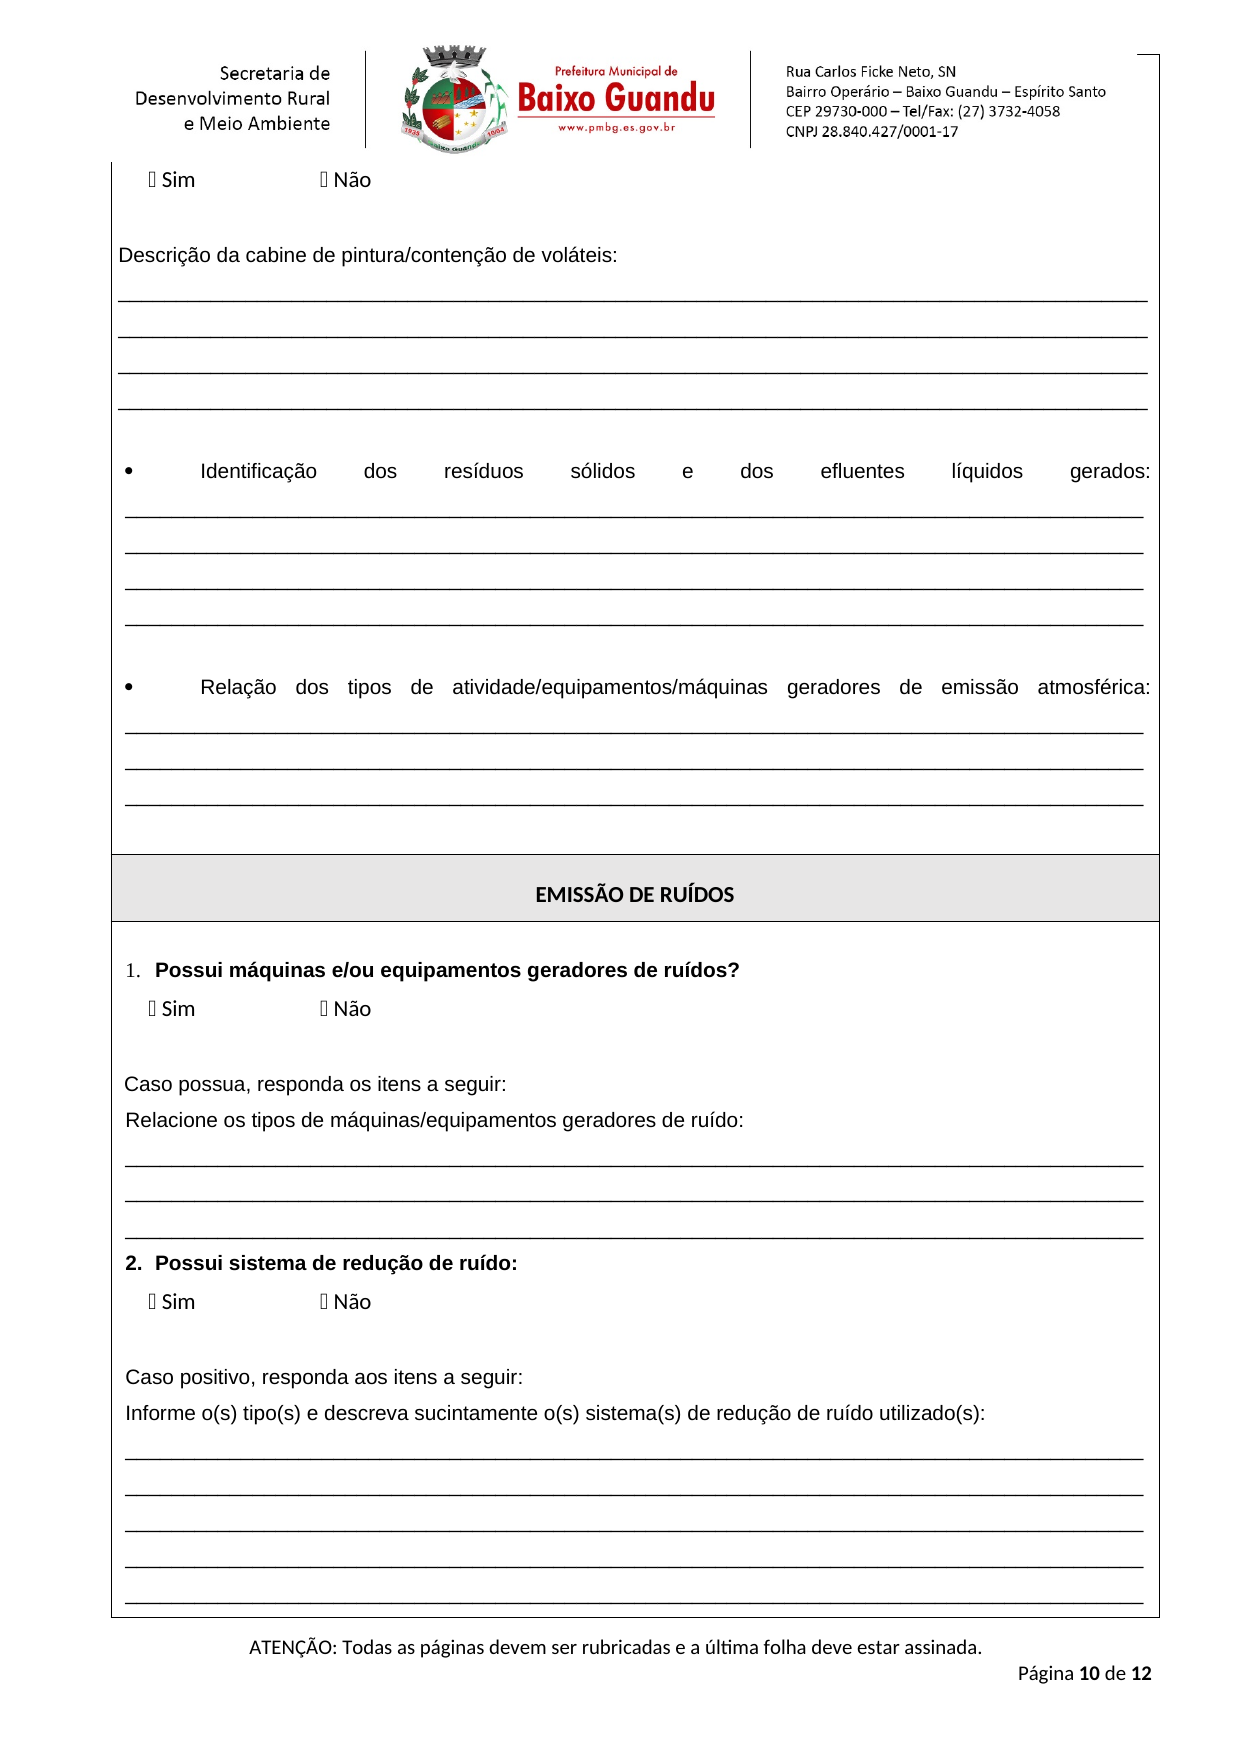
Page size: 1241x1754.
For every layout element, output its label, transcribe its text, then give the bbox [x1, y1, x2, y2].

table_cell Possui máquinas e/ou equipamentos geradores de ruídos?  Sim  Não Caso possua, responda os itens a seguir: Relacione os tipos de máquinas/equipamentos geradores de ruído: ________________________________________________________________________________________________________________________________________________________________________________________________________________________________________________________________________ Possui sistema de redução de ruído:  Sim  Não Caso positivo, responda aos itens a seguir: Informe o(s) tipo(s) e descreva sucintamente o(s) sistema(s) de redução de ruído utilizado(s): ________________________________________________________________________________________ ________________________________________________________________________________________________________________________________________________________________________________________________________________________________________________________________________________________________________________________________________________________________ [112, 922, 1159, 1617]
table_cell EMISSÃO DE RUÍDOS [112, 855, 1159, 921]
table_cell  Sim  Não Descrição da cabine de pintura/contenção de voláteis: __________________________________________________________________________________________________________________________________________________________________________________ __________________________________________________________________________________________________________________________________________________________________________________ Identificação dos resíduos sólidos e dos efluentes líquidos gerados: ________________________________________________________________________________________ ________________________________________________________________________________________________________________________________________________________________________________________________________________________________________________________________________ Relação dos tipos de atividade/equipamentos/máquinas geradores de emissão atmosférica: ________________________________________________________________________________________________________________________________________________________________________________________________________________________________________________________________________ [112, 55, 1159, 854]
